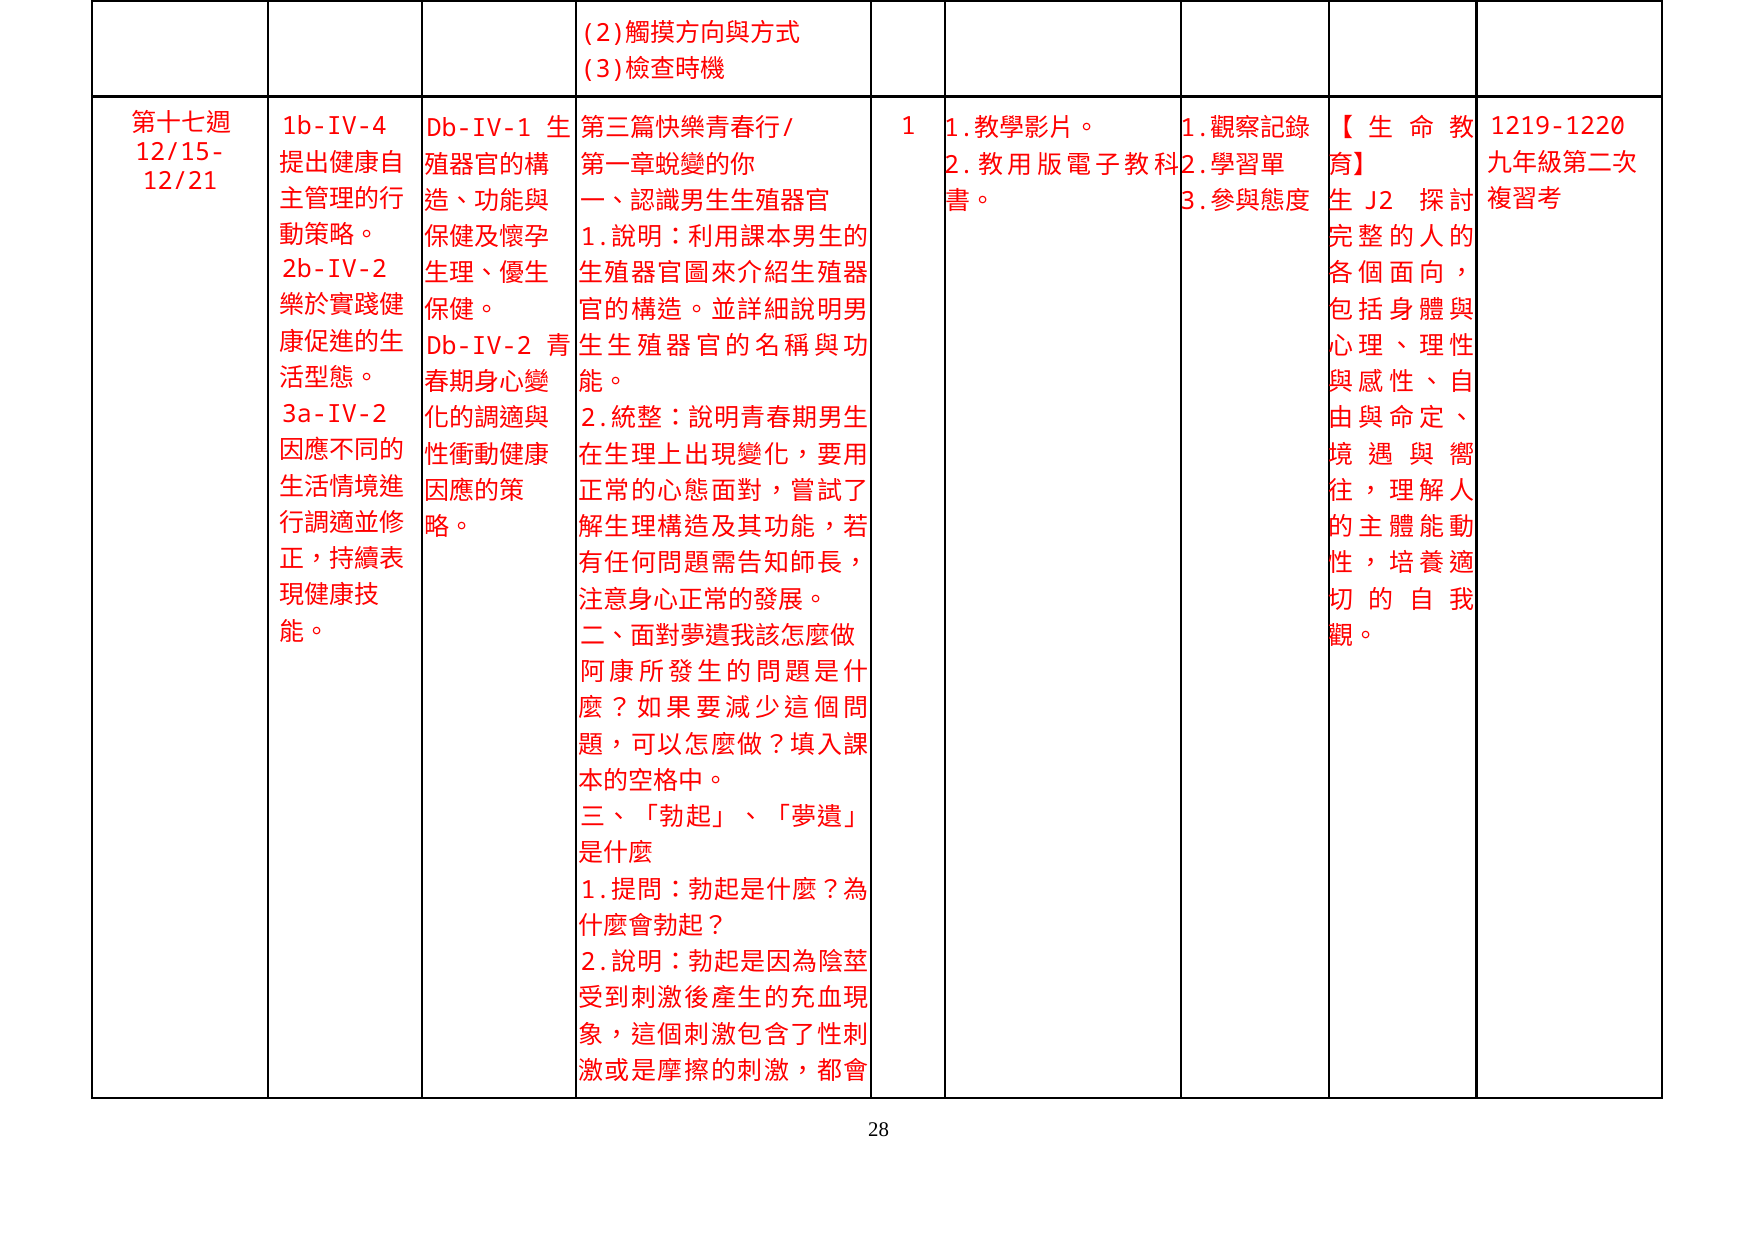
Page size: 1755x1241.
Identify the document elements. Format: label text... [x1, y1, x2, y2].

table_cell 第三篇快樂青春行/ 第一章蛻變的你 一、認識男生生殖器官 1.說明：利用課本男生的生殖器官圖來介紹生殖器官的構造。並詳細說明男生生殖器官的名稱與功能。 2.統整：說明青春期男生在生理上出現變化，要用正常的心態面對，嘗試了解生理構造及其功能，若有任何問題需告知師長，注意身心正常的發展。 二、面對夢遺我該怎麼做 阿康所發生的問題是什麼？如果要減少這個問題，可以怎麼做？填入課本的空格中。 三、「勃起」、「夢遺」是什麼 1.提問：勃起是什麼？為什麼會勃起？ 2.說明：勃起是因為陰莖受到刺激後產生的充血現象，這個刺激包含了性刺激或是摩擦的刺激，都會 [577, 98, 870, 1097]
table_cell [1478, 2, 1661, 95]
table_cell Db-IV-1 生殖器官的構造、功能與保健及懷孕生理、優生保健。 Db-IV-2 青春期身心變化的調適與性衝動健康因應的策略。 [423, 98, 575, 1097]
table_cell 第十七週12/15-12/21 [93, 98, 267, 1097]
table_cell 1b-IV-4 提出健康自主管理的行動策略。 2b-IV-2 樂於實踐健康促進的生活型態。 3a-IV-2 因應不同的生活情境進行調適並修正，持續表現健康技能。 [269, 98, 421, 1097]
table_cell 1.觀察記錄 2.學習單 3.參與態度 [1182, 98, 1328, 1097]
table_cell [946, 2, 1180, 95]
table_cell 1 [872, 98, 944, 1097]
table_cell [269, 2, 421, 95]
table_cell [1182, 2, 1328, 95]
table_cell (2)觸摸方向與方式 (3)檢查時機 [577, 2, 870, 95]
table_cell [1330, 2, 1475, 95]
table_cell 1.教學影片。 2.教用版電子教科書。 [946, 98, 1180, 1097]
table_cell 【生命教育】 生J2 探討完整的人的各個面向，包括身體與心理、理性與感性、自由與命定、境遇與嚮往，理解人的主體能動性，培養適切的自我觀。 [1330, 98, 1475, 1097]
table_cell [93, 2, 267, 95]
table_cell 1219-1220九年級第二次複習考 [1478, 98, 1661, 1097]
table_cell [872, 2, 944, 95]
table_cell [423, 2, 575, 95]
